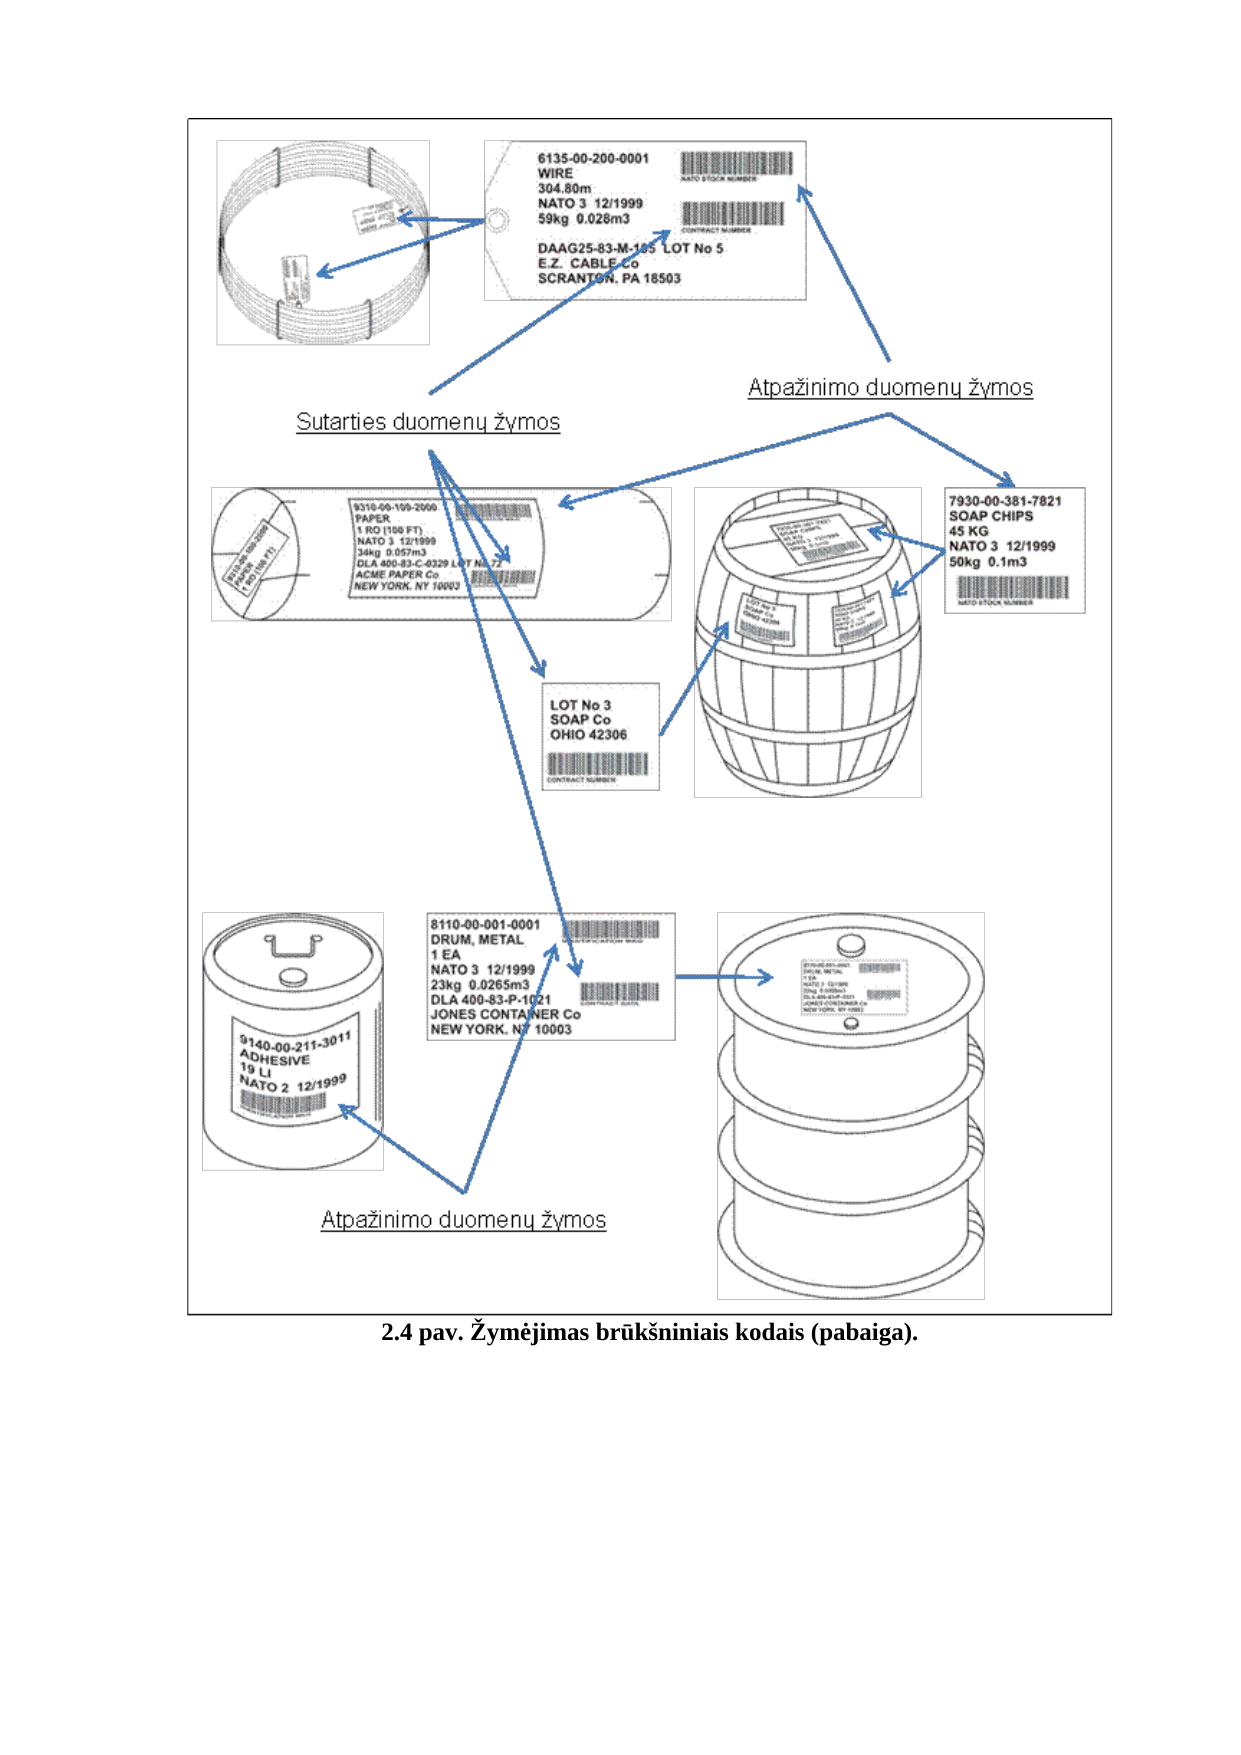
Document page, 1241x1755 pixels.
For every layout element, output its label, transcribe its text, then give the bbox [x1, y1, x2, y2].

text 2.4 pav. Žymėjimas brūkšniniais kodais (pabaiga). [177, 1317, 1122, 1345]
